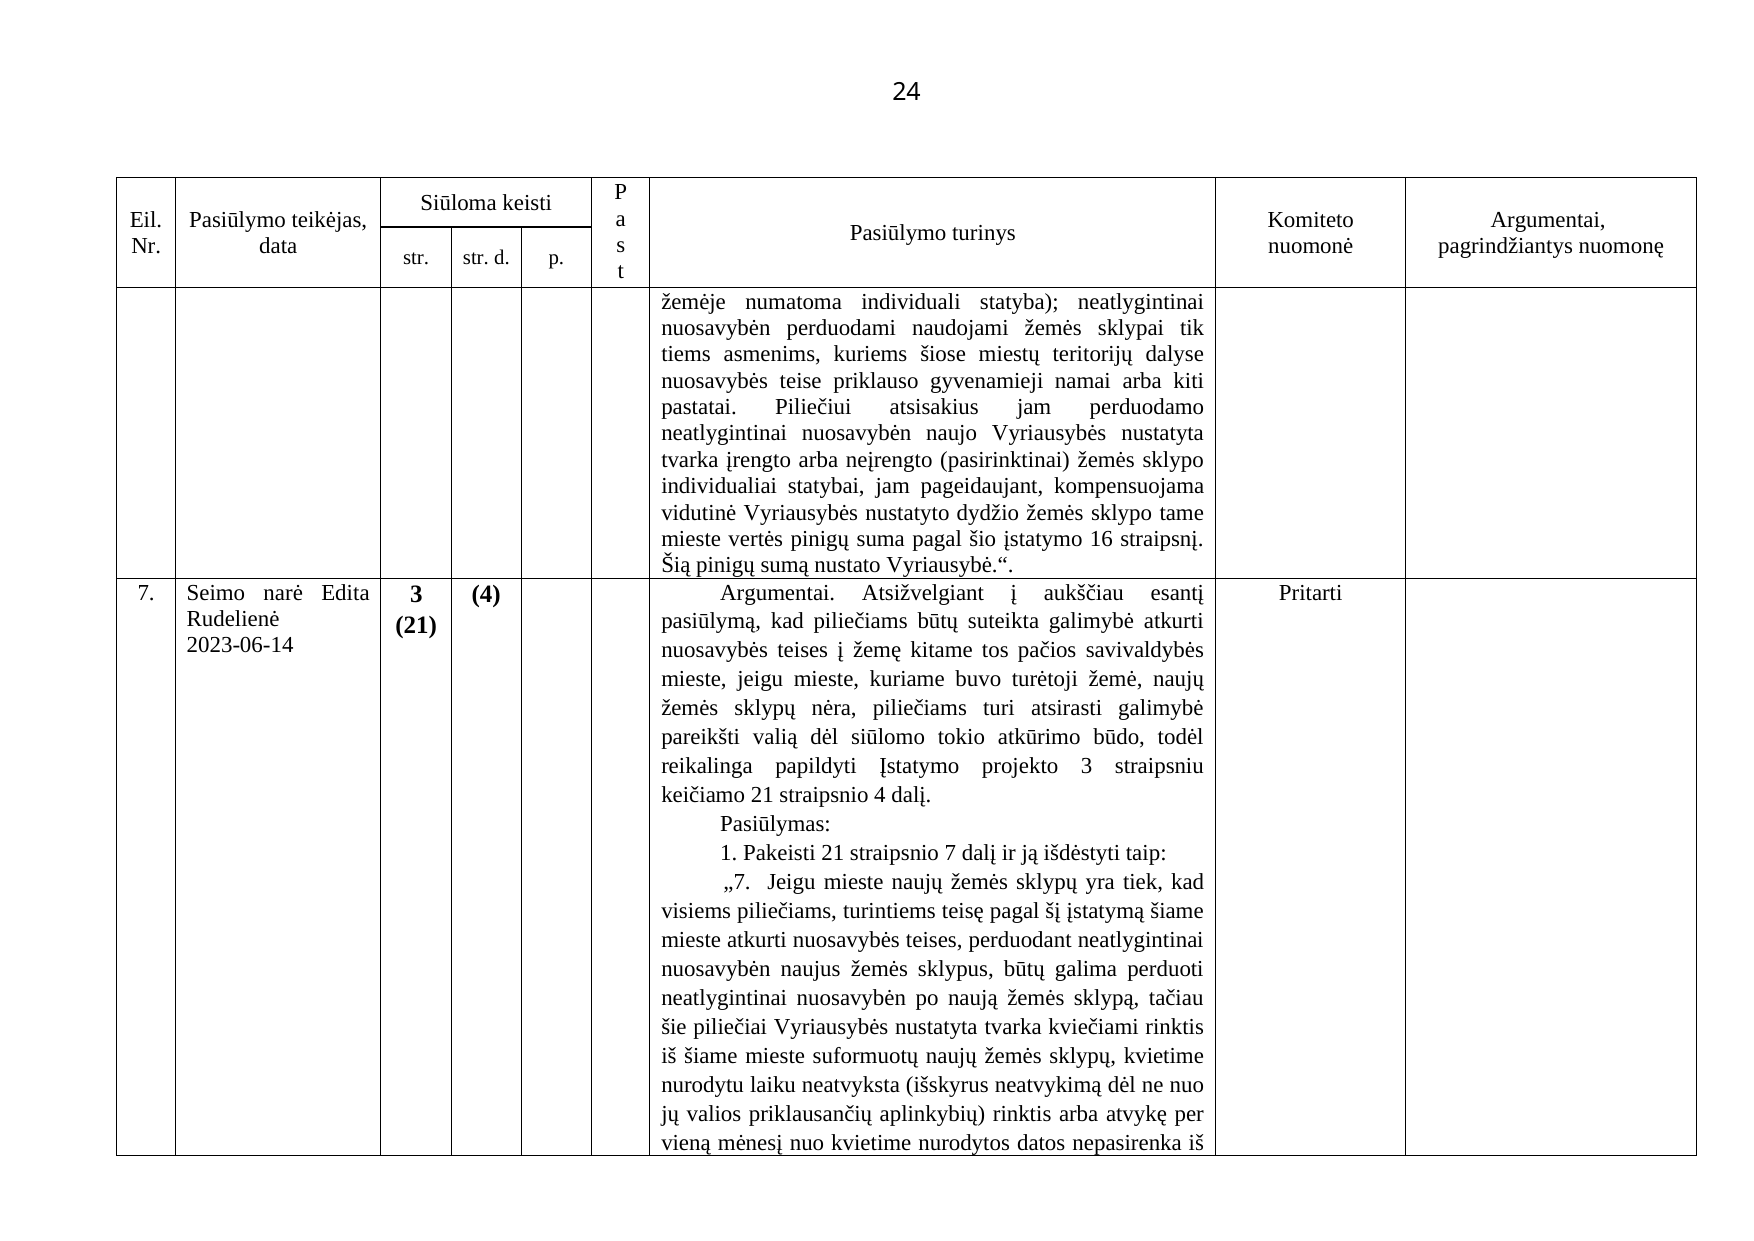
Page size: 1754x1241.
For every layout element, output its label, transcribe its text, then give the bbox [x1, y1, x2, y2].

table_cell [522, 579, 591, 1155]
table_cell [452, 288, 521, 578]
table_header Siūloma keisti [381, 178, 591, 226]
table_cell [176, 288, 380, 578]
table_cell Argumentai. Atsižvelgiant į aukščiau esantį pasiūlymą, kad piliečiams būtų suteikta galimybė atkurti nuosavybės teises į žemę kitame tos pačios savivaldybės mieste, jeigu mieste, kuriame buvo turėtoji žemė, naujų žemės sklypų nėra, piliečiams turi atsirasti galimybė pareikšti valią dėl siūlomo tokio atkūrimo būdo, todėl reikalinga papildyti Įstatymo projekto 3 straipsniu keičiamo 21 straipsnio 4 dalį. Pasiūlymas: 1. Pakeisti 21 straipsnio 7 dalį ir ją išdėstyti taip: „7. Jeigu mieste naujų žemės sklypų yra tiek, kad visiems piliečiams, turintiems teisę pagal šį įstatymą šiame mieste atkurti nuosavybės teises, perduodant neatlygintinai nuosavybėn naujus žemės sklypus, būtų galima perduoti neatlygintinai nuosavybėn po naują žemės sklypą, tačiau šie piliečiai Vyriausybės nustatyta tvarka kviečiami rinktis iš šiame mieste suformuotų naujų žemės sklypų, kvietime nurodytu laiku neatvyksta (išskyrus neatvykimą dėl ne nuo jų valios priklausančių aplinkybių) rinktis arba atvykę per vieną mėnesį nuo kvietime nurodytos datos nepasirenka iš [650, 579, 1215, 1155]
table_cell [592, 288, 649, 578]
table_header Pasiūlymo teikėjas, data [176, 178, 380, 287]
table_header Komiteto nuomonė [1216, 178, 1405, 287]
table_cell [592, 579, 649, 1155]
table_cell str. [381, 228, 451, 287]
table_cell [117, 288, 175, 578]
table_cell str. d. [452, 228, 521, 287]
table_cell (4) [452, 579, 521, 1155]
table_header Pastabos [592, 178, 649, 287]
table_cell [381, 288, 451, 578]
table_cell žemėje numatoma individuali statyba); neatlygintinai nuosavybėn perduodami naudojami žemės sklypai tik tiems asmenims, kuriems šiose miestų teritorijų dalyse nuosavybės teise priklauso gyvenamieji namai arba kiti pastatai. Piliečiui atsisakius jam perduodamo neatlygintinai nuosavybėn naujo Vyriausybės nustatyta tvarka įrengto arba neįrengto (pasirinktinai) žemės sklypo individualiai statybai, jam pageidaujant, kompensuojama vidutinė Vyriausybės nustatyto dydžio žemės sklypo tame mieste vertės pinigų suma pagal šio įstatymo 16 straipsnį. Šią pinigų sumą nustato Vyriausybė.“. [650, 288, 1215, 578]
table_cell Seimo narė Edita Rudelienė 2023-06-14 [176, 579, 380, 1155]
table_cell [1216, 288, 1405, 578]
table_header Argumentai, pagrindžiantys nuomonę [1406, 178, 1696, 287]
table_header Pasiūlymo turinys [650, 178, 1215, 287]
table_cell 3 (21) [381, 579, 451, 1155]
table_cell [1406, 288, 1696, 578]
table_cell Pritarti [1216, 579, 1405, 1155]
table_cell 7. [117, 579, 175, 1155]
table_header Eil. Nr. [117, 178, 175, 287]
table_cell p. [522, 228, 591, 287]
table_cell [1406, 579, 1696, 1155]
table_cell [522, 288, 591, 578]
